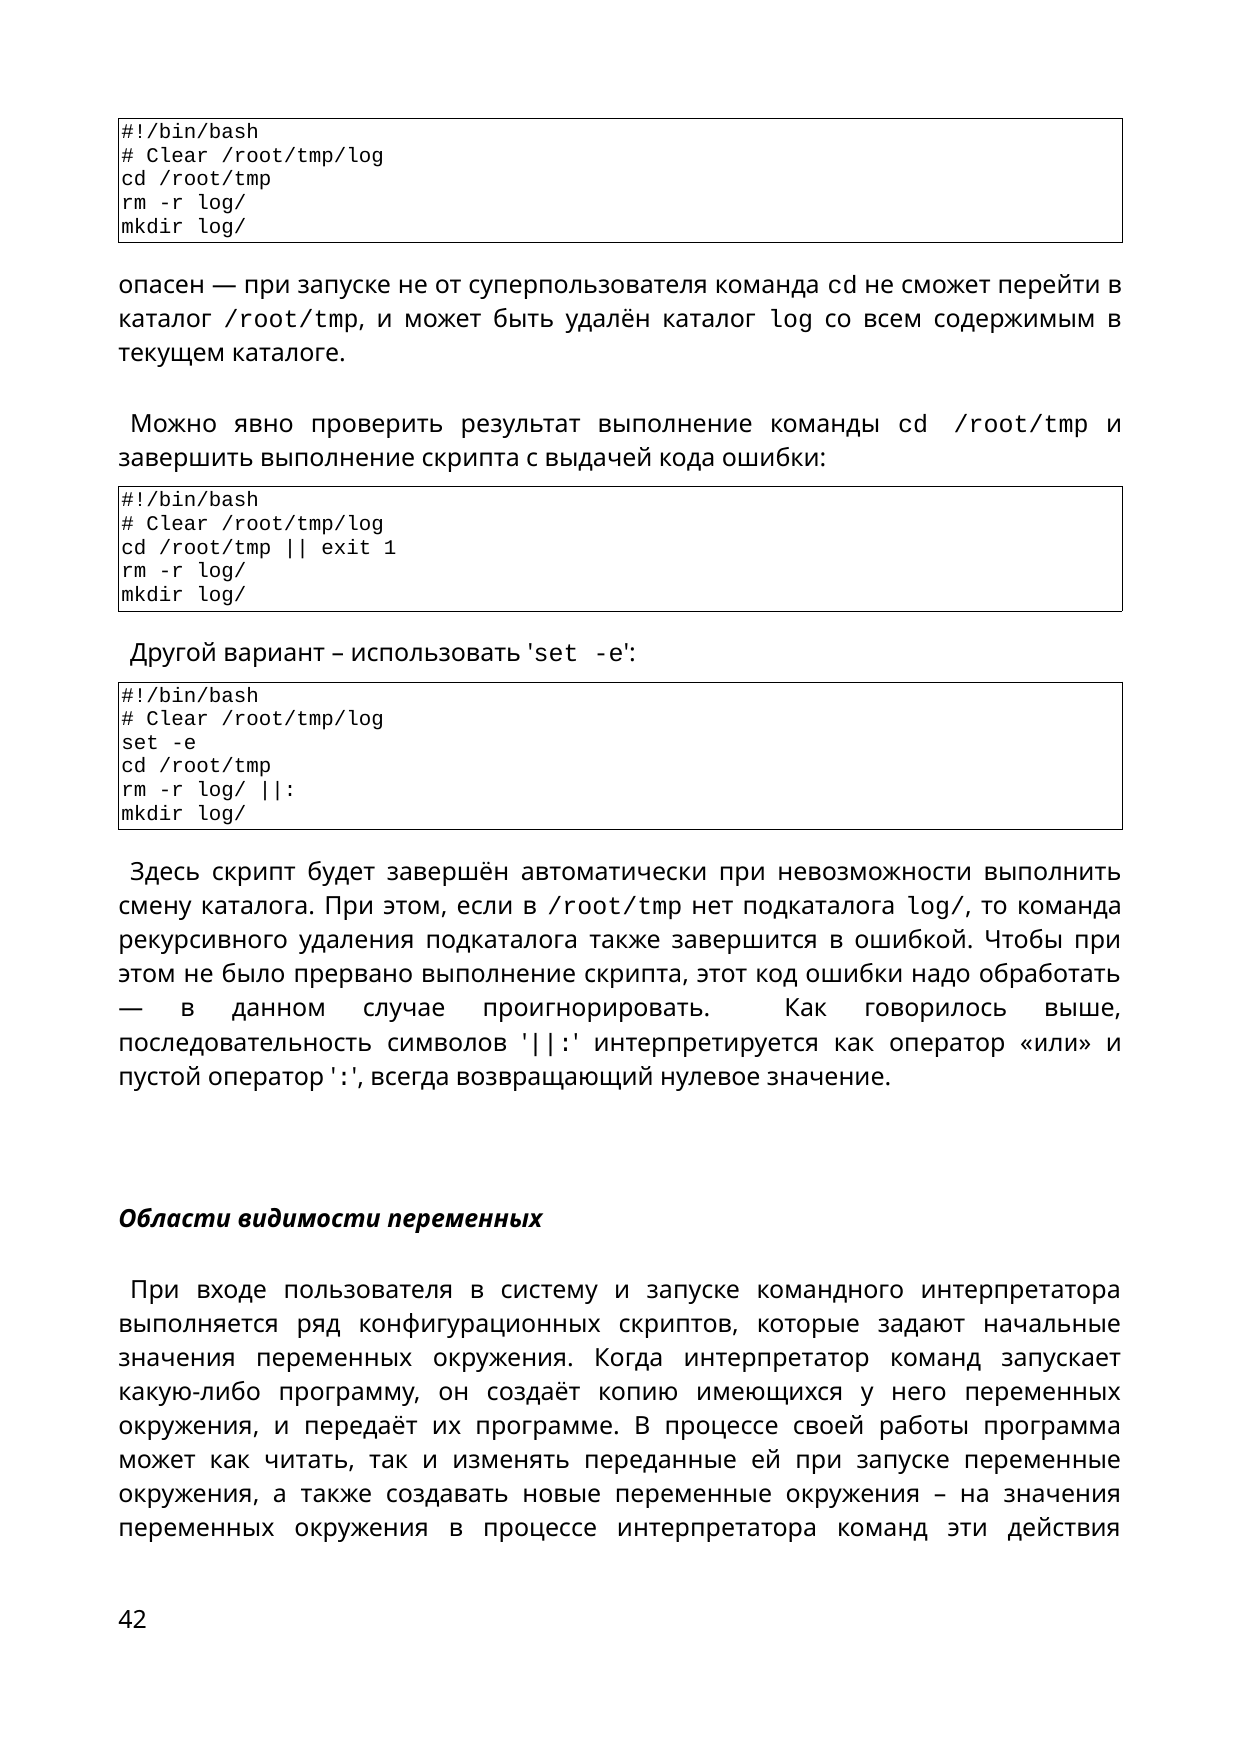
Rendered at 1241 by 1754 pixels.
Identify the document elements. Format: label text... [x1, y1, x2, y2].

text rm -r log/ ||: [119, 776, 1122, 800]
text #!/bin/bash [119, 683, 1122, 705]
text set -e [119, 729, 1122, 752]
text mkdir log/ [119, 581, 1122, 611]
text rm -r log/ [119, 557, 1122, 581]
text mkdir log/ [119, 213, 1122, 242]
text #!/bin/bash [119, 119, 1122, 142]
text cd /root/tmp || exit 1 [119, 534, 1122, 557]
text При входе пользователя в систему и запуске командного интерпретатора выполняется ряд конфигурационных скриптов, которые задают начальные значения переменных окружения. Когда интерпретатор команд запускает какую-либо программу, он создаёт копию имеющихся у него переменных окружения, и передаёт их программе. В процессе своей работы программа может как читать, так и изменять переданные ей при запуске переменные окружения, а также создавать новые переменные окружения – на значения переменных окружения в процессе интерпретатора команд эти действия [118, 1271, 1122, 1544]
text Другой вариант – использовать 'set -e': [118, 635, 1122, 669]
text опасен — при запуске не от суперпользователя команда cd не сможет перейти в каталог /root/tmp, и может быть удалён каталог log со всем содержимым в текущем каталоге. [118, 267, 1122, 369]
text Здесь скрипт будет завершён автоматически при невозможности выполнить смену каталога. При этом, если в /root/tmp нет подкаталога log/, то команда рекурсивного удаления подкаталога также завершится в ошибкой. Чтобы при этом не было прервано выполнение скрипта, этот код ошибки надо обработать — в данном случае проигнорировать. Как говорилось выше, последовательность символов '||:' интерпретируется как оператор «или» и пустой оператор ':', всегда возвращающий нулевое значение. [118, 854, 1122, 1093]
text rm -r log/ [119, 189, 1122, 213]
text cd /root/tmp [119, 165, 1122, 189]
text mkdir log/ [119, 800, 1122, 829]
subtitle Области видимости переменных [118, 1201, 1122, 1235]
text Можно явно проверить результат выполнение команды cd /root/tmp и завершить выполнение скрипта с выдачей кода ошибки: [118, 406, 1122, 474]
text # Clear /root/tmp/log [119, 705, 1122, 729]
text #!/bin/bash [119, 487, 1122, 510]
text cd /root/tmp [119, 752, 1122, 776]
text # Clear /root/tmp/log [119, 142, 1122, 165]
text # Clear /root/tmp/log [119, 510, 1122, 534]
